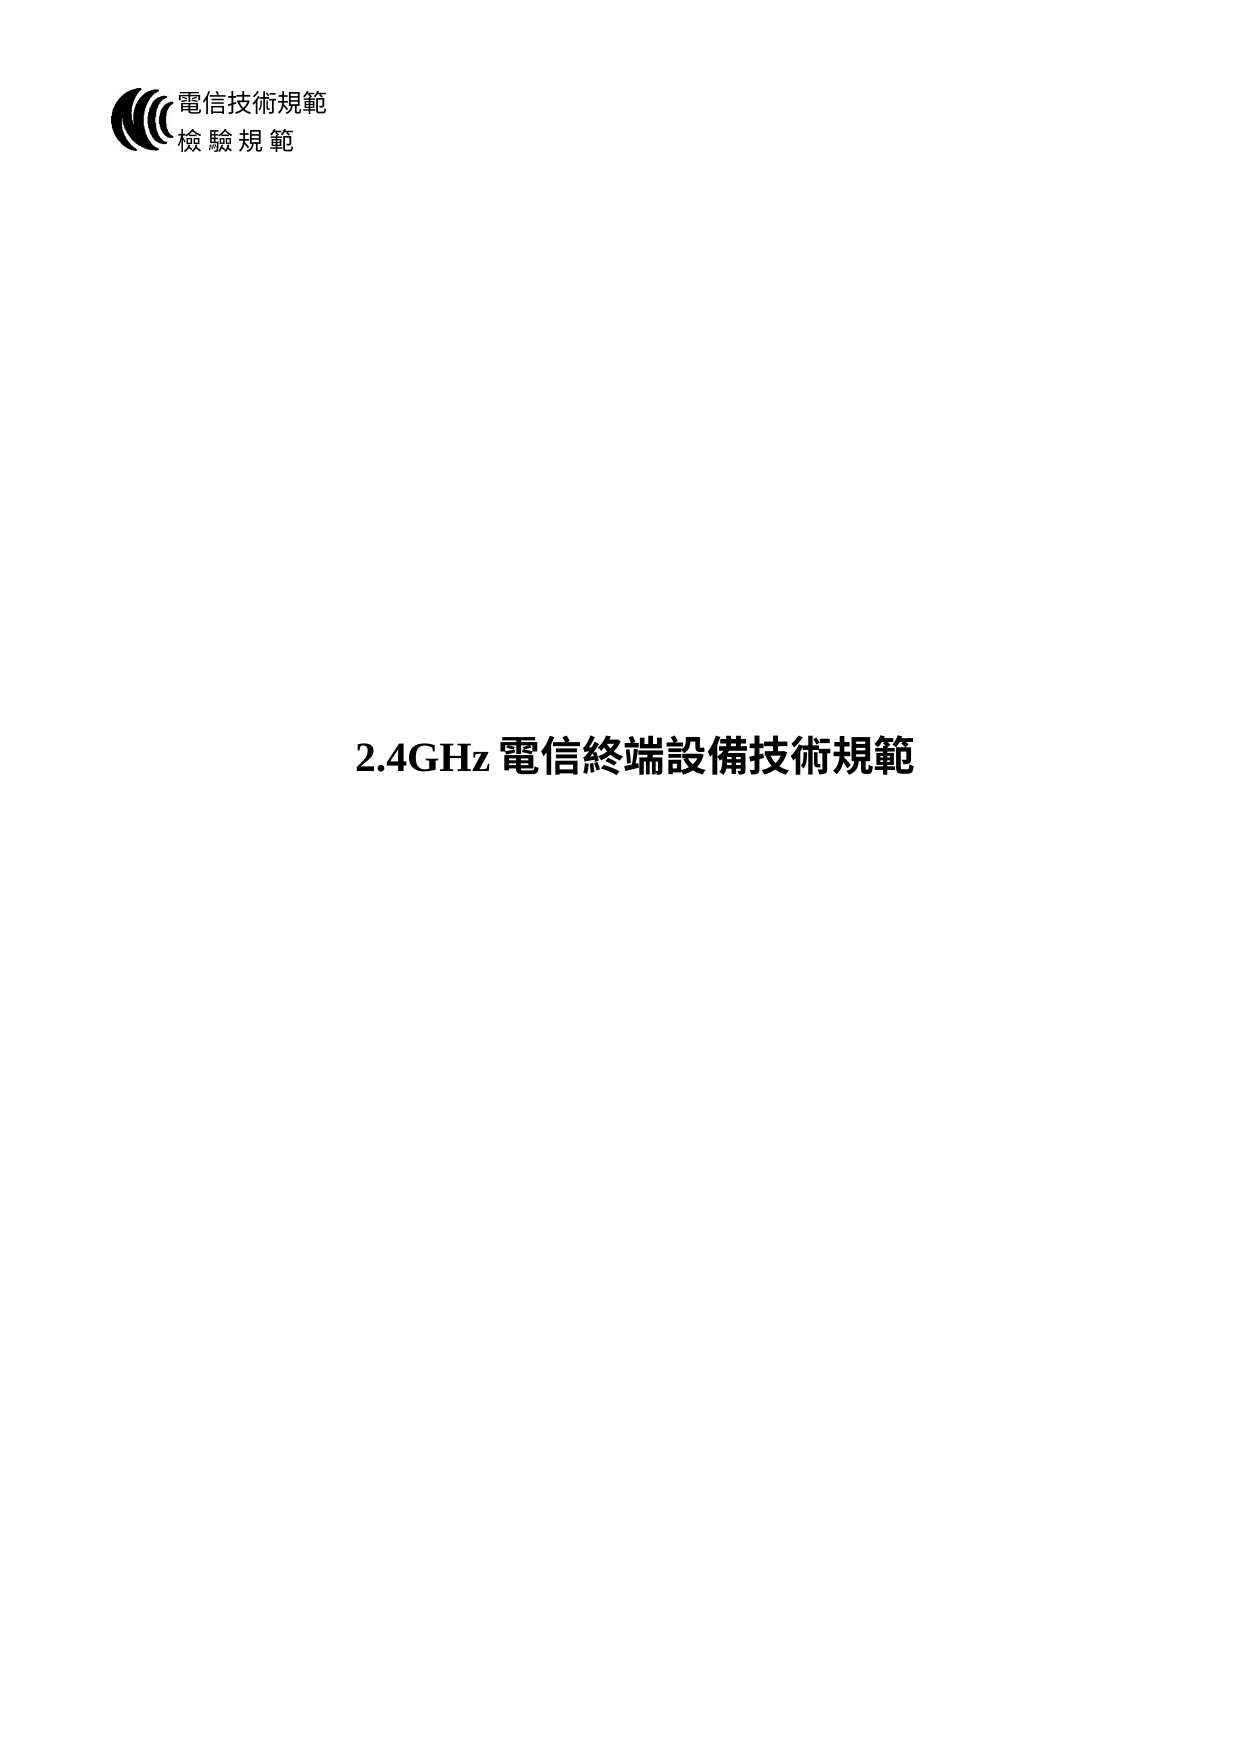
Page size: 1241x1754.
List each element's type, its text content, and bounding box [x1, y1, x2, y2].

text 2.4GHz電信終端設備技術規範 [177, 733, 1092, 781]
